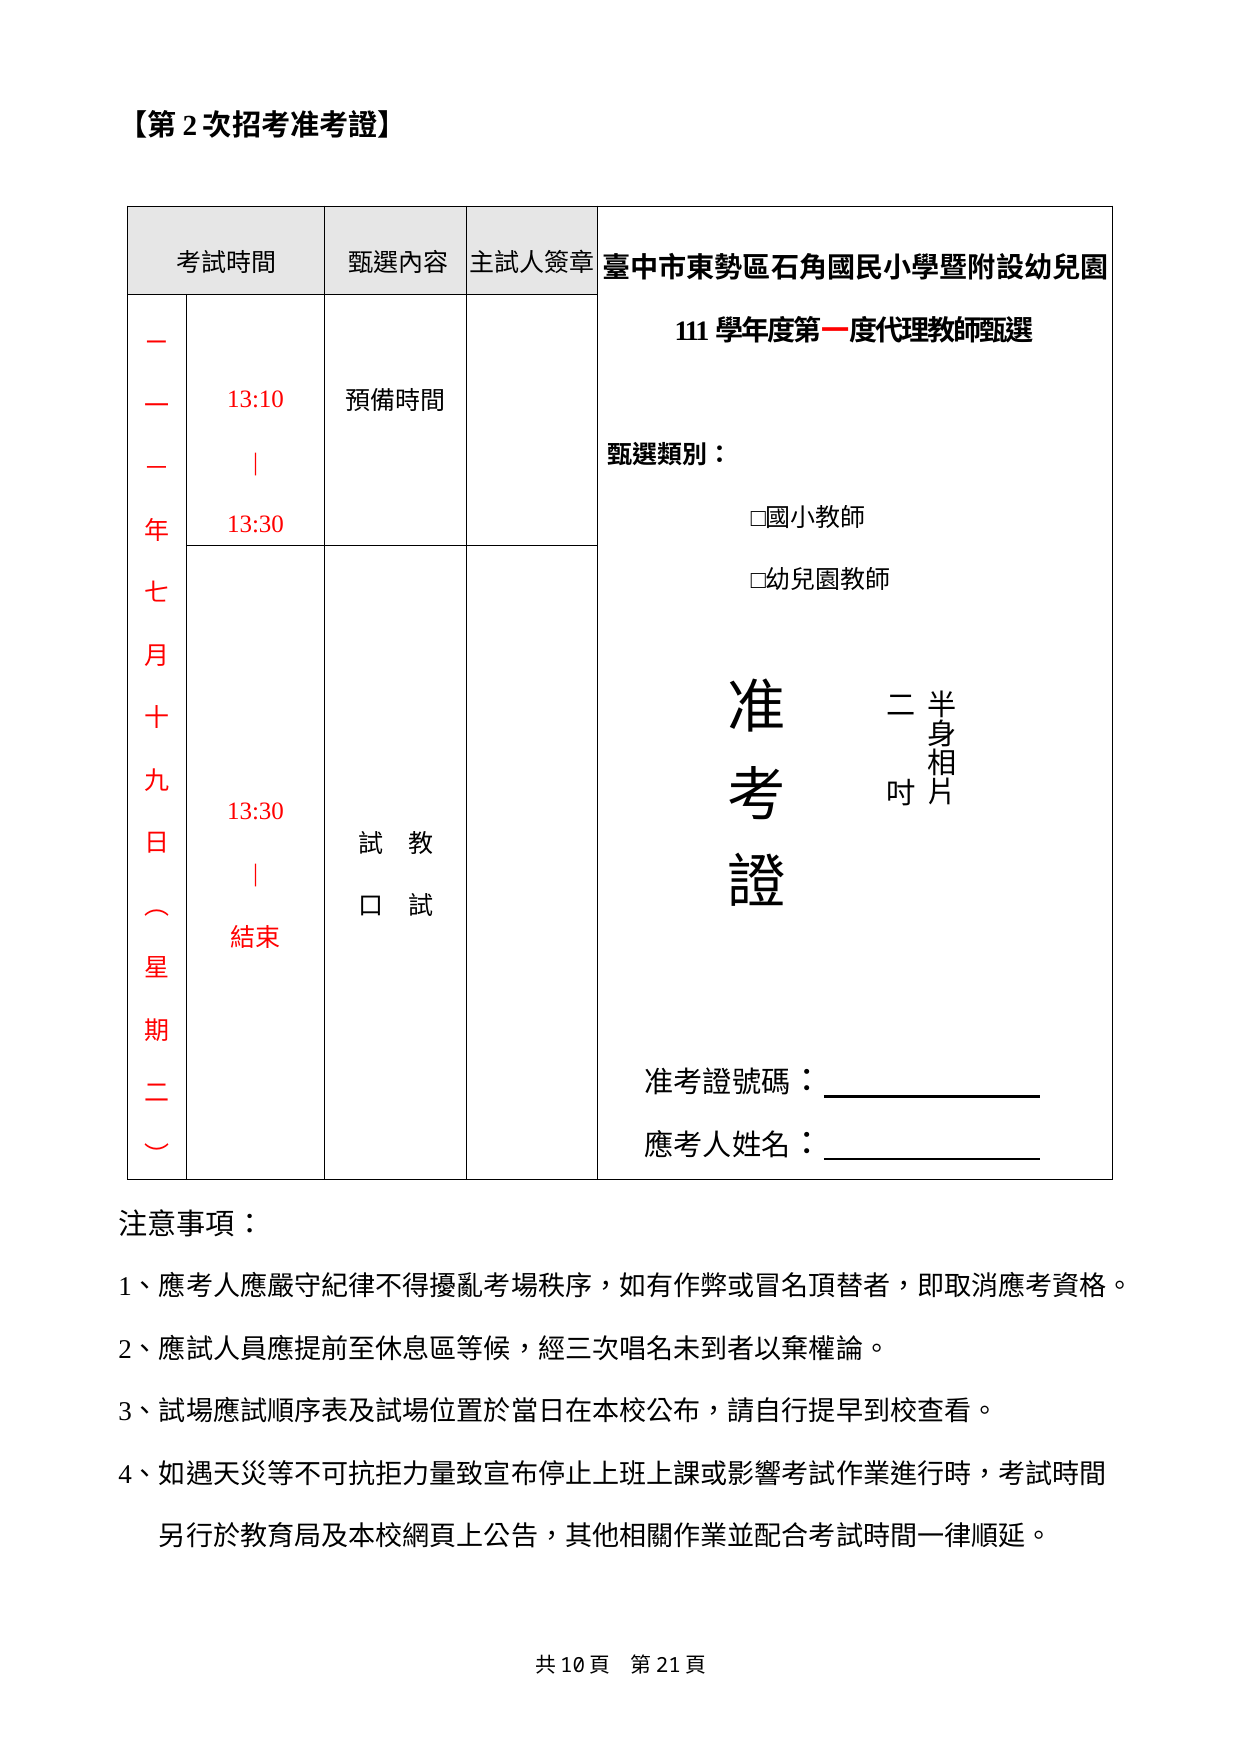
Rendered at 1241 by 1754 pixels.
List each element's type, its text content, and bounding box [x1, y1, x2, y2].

table_cell 預備時間 [325, 295, 466, 545]
table_header 主試人簽章 [467, 207, 597, 294]
text 1、應考人應嚴守紀律不得擾亂考場秩序，如有作弊或冒名頂替者，即取消應考資格。 [118, 1242, 1122, 1305]
table_header 臺中市東勢區石角國民小學暨附設幼兒園 111學年度第一度代理教師甄選 甄選類別： □國小教師 □幼兒園教師 准考證號碼： 應考人姓名： [598, 207, 1112, 1179]
table_header 甄選內容 [325, 207, 466, 294]
table_cell 試 教 口 試 [325, 546, 466, 1179]
table_cell 13:10 | 13:30 [187, 295, 324, 545]
text 4、如遇天災等不可抗拒力量致宣布停止上班上課或影響考試作業進行時，考試時間 另行於教育局及本校網頁上公告，其他相關作業並配合考試時間一律順延。 [118, 1430, 1122, 1555]
table_cell ㄧ一一年七月十九日︵星期二︶ [128, 295, 186, 1179]
text 3、試場應試順序表及試場位置於當日在本校公布，請自行提早到校查看。 [118, 1367, 1122, 1430]
table_cell [467, 546, 597, 1179]
text 2、應試人員應提前至休息區等候，經三次唱名未到者以棄權論。 [118, 1305, 1122, 1367]
text 【第2次招考准考證】 [118, 81, 1122, 143]
table_header 考試時間 [128, 207, 324, 294]
text 注意事項： [118, 1180, 1122, 1242]
table_cell [467, 295, 597, 545]
table_cell 13:30 | 結束 [187, 546, 324, 1179]
